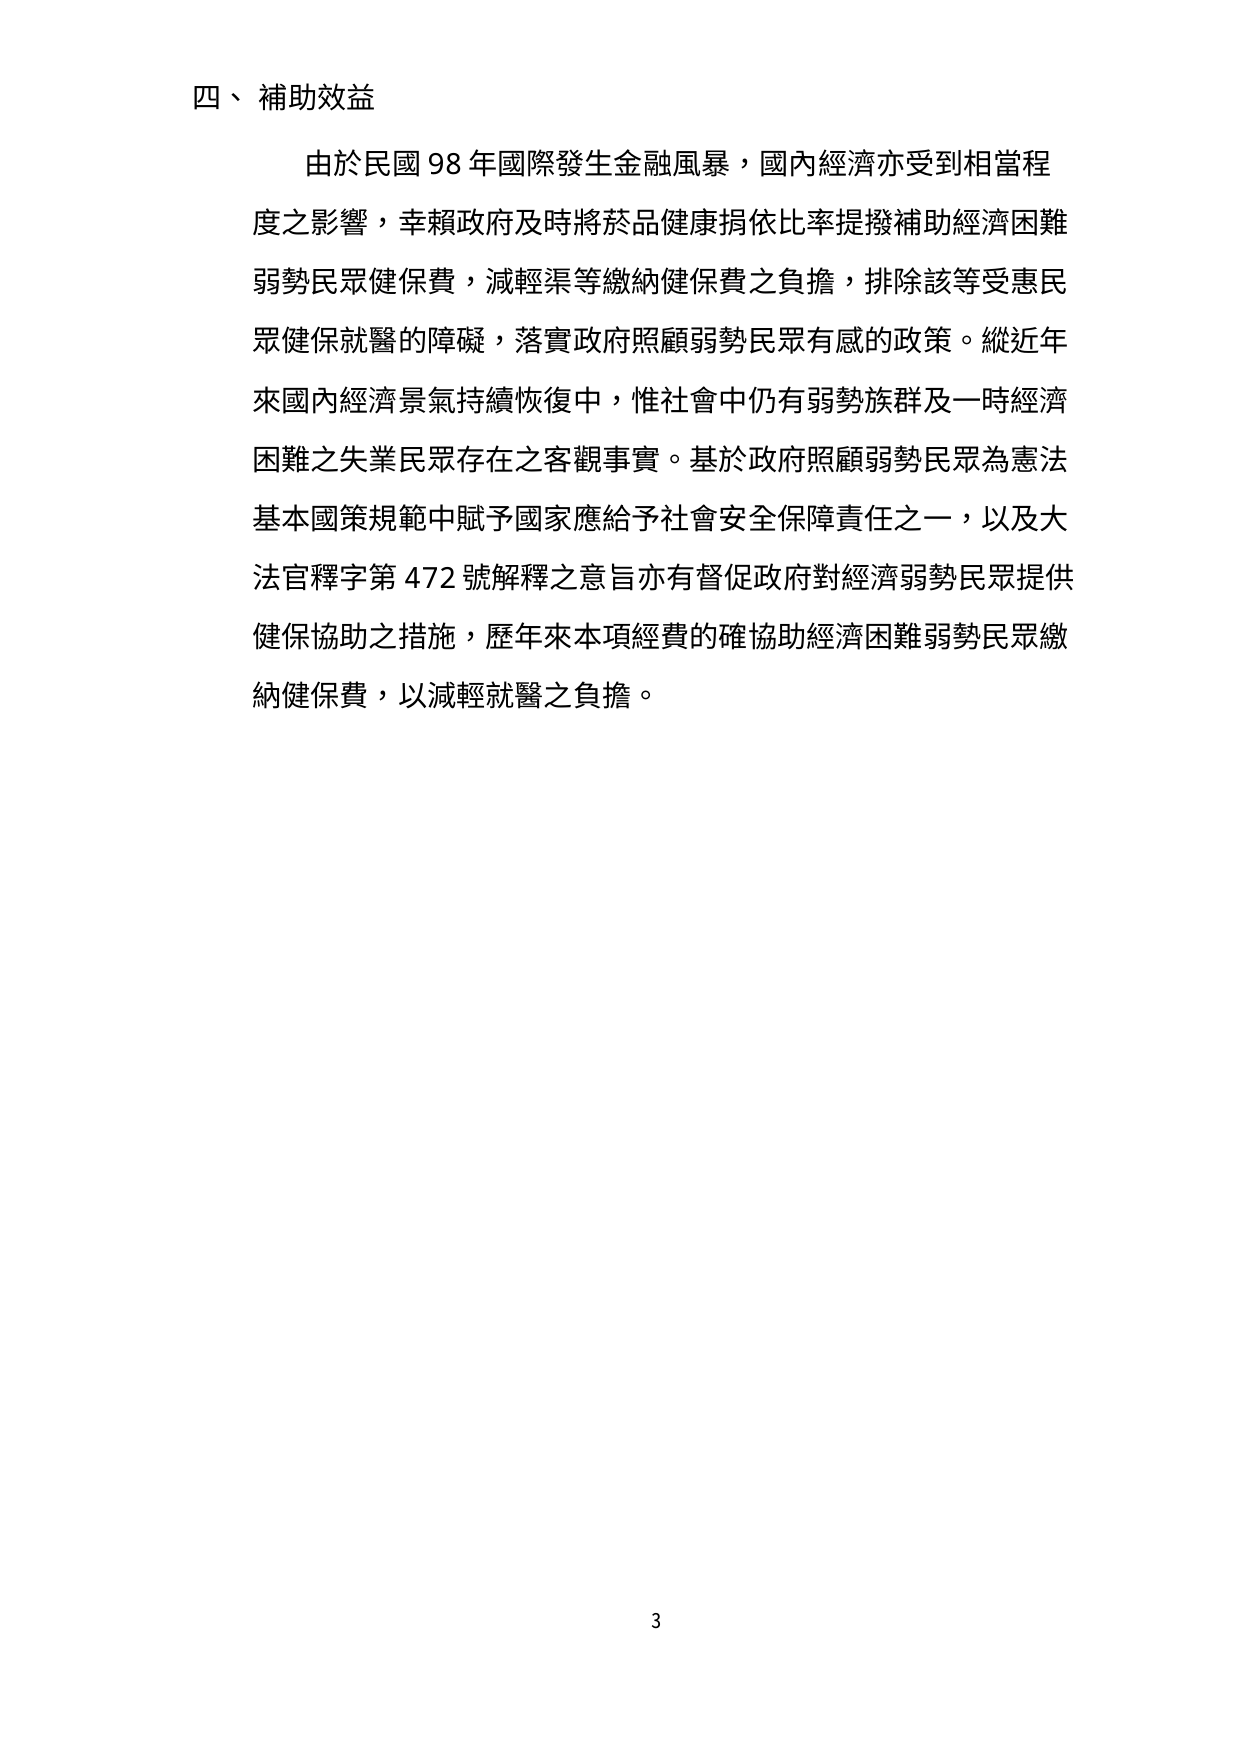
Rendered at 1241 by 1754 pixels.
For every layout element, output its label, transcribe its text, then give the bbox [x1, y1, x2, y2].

text 由於民國98年國際發生金融風暴，國內經濟亦受到相當程度之影響，幸賴政府及時將菸品健康捐依比率提撥補助經濟困難弱勢民眾健保費，減輕渠等繳納健保費之負擔，排除該等受惠民眾健保就醫的障礙，落實政府照顧弱勢民眾有感的政策。縱近年來國內經濟景氣持續恢復中，惟社會中仍有弱勢族群及一時經濟困難之失業民眾存在之客觀事實。基於政府照顧弱勢民眾為憲法基本國策規範中賦予國家應給予社會安全保障責任之一，以及大法官釋字第472號解釋之意旨亦有督促政府對經濟弱勢民眾提供健保協助之措施，歷年來本項經費的確協助經濟困難弱勢民眾繳納健保費，以減輕就醫之負擔。 [252, 140, 1076, 715]
text 四、 補助效益 [177, 75, 976, 117]
